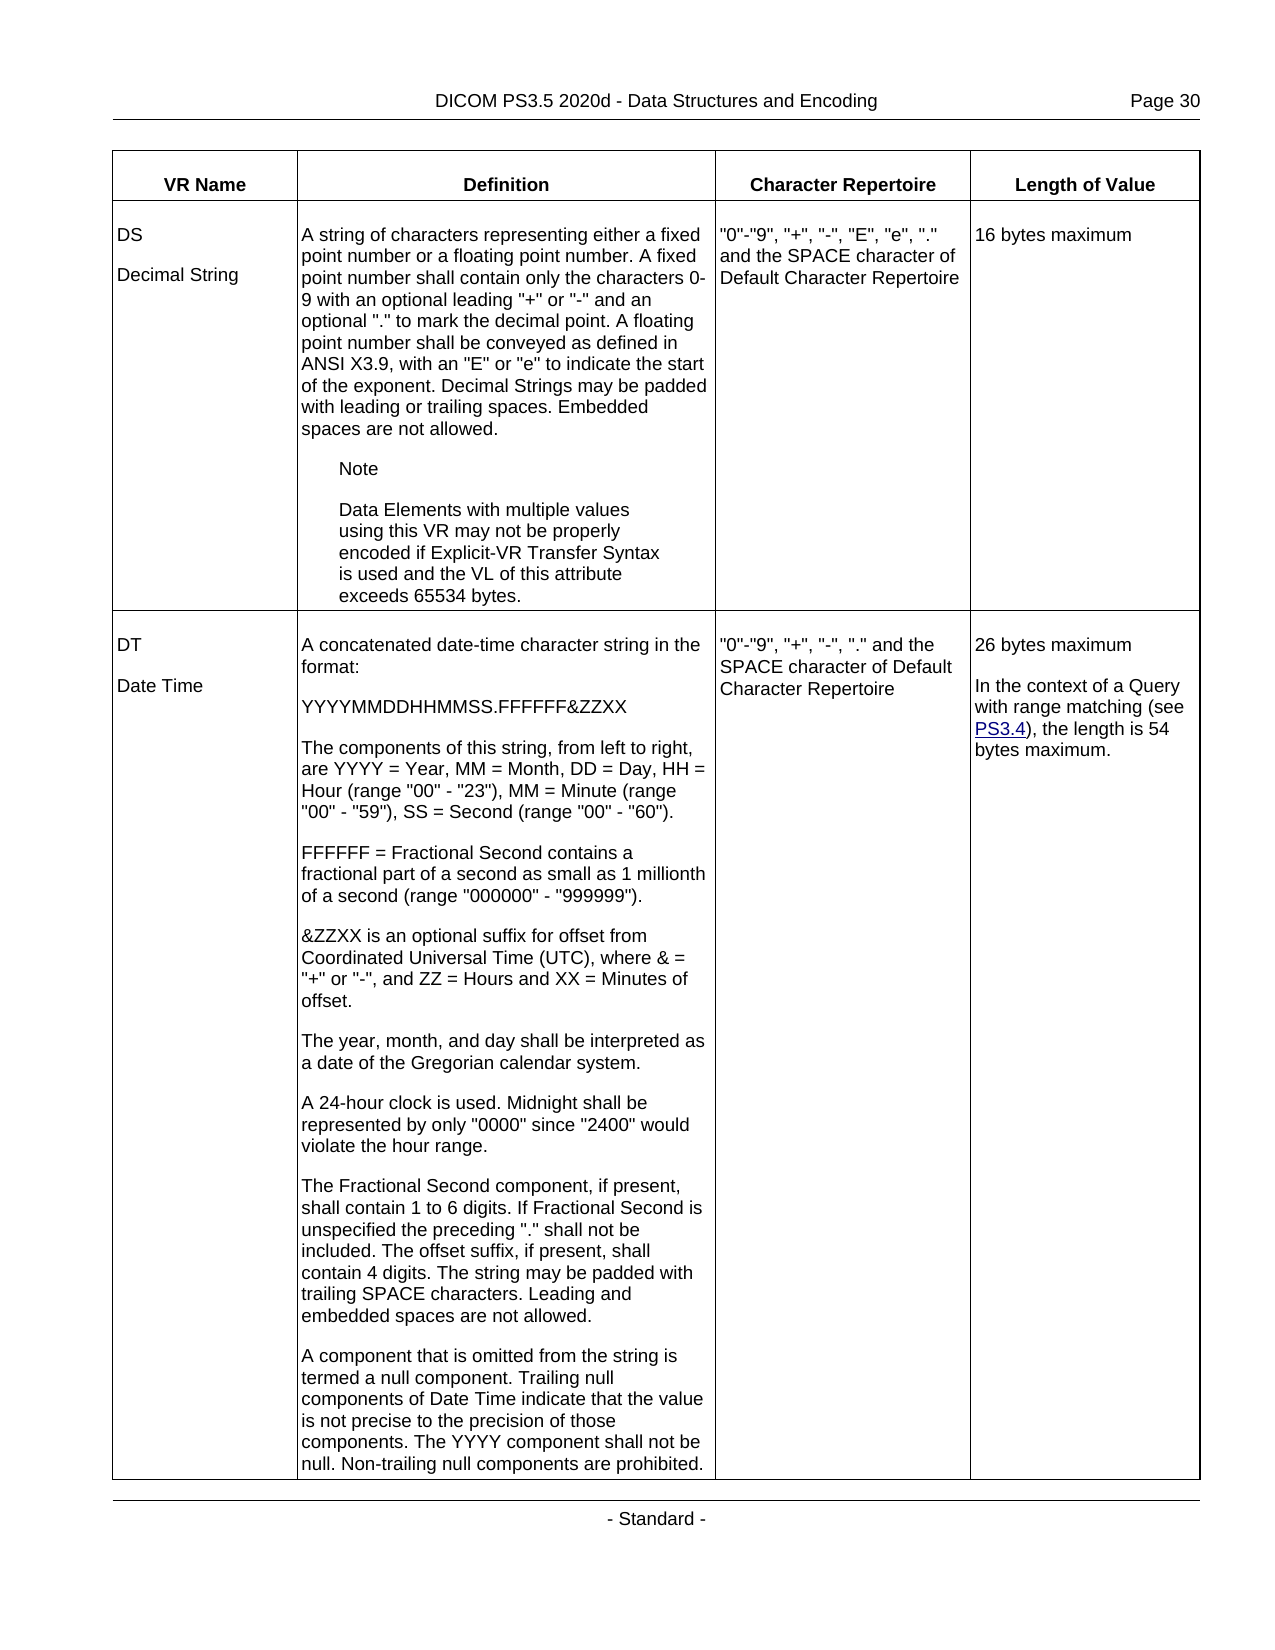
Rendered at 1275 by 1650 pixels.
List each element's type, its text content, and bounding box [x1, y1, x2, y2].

table_cell "0"-"9", "+", "-", "." and the SPACE character of Default Character Repertoire [716, 611, 970, 1478]
table_header VR Name [113, 151, 297, 200]
table_header Character Repertoire [716, 151, 970, 200]
table_cell "0"-"9", "+", "-", "E", "e", "." and the SPACE character of Default Character Repertoire [716, 201, 970, 610]
table_cell 16 bytes maximum [971, 201, 1199, 610]
table_cell DS Decimal String [113, 201, 297, 610]
table_cell A concatenated date-time character string in the format: YYYYMMDDHHMMSS.FFFFFF&ZZXX The components of this string, from left to right, are YYYY = Year, MM = Month, DD = Day, HH = Hour (range "00" - "23"), MM = Minute (range "00" - "59"), SS = Second (range "00" - "60"). FFFFFF = Fractional Second contains a fractional part of a second as small as 1 millionth of a second (range "000000" - "999999"). &ZZXX is an optional suffix for offset from Coordinated Universal Time (UTC), where & = "+" or "-", and ZZ = Hours and XX = Minutes of offset. The year, month, and day shall be interpreted as a date of the Gregorian calendar system. A 24-hour clock is used. Midnight shall be represented by only "0000" since "2400" would violate the hour range. The Fractional Second component, if present, shall contain 1 to 6 digits. If Fractional Second is unspecified the preceding "." shall not be included. The offset suffix, if present, shall contain 4 digits. The string may be padded with trailing SPACE characters. Leading and embedded spaces are not allowed. A component that is omitted from the string is termed a null component. Trailing null components of Date Time indicate that the value is not precise to the precision of those components. The YYYY component shall not be null. Non-trailing null components are prohibited. [298, 611, 715, 1478]
table_cell 26 bytes maximum In the context of a Query with range matching (see PS3.4), the length is 54 bytes maximum. [971, 611, 1199, 1478]
table_header Definition [298, 151, 715, 200]
table_cell DT Date Time [113, 611, 297, 1478]
table_header Length of Value [971, 151, 1199, 200]
table_cell A string of characters representing either a fixed point number or a floating point number. A fixed point number shall contain only the characters 0-9 with an optional leading "+" or "-" and an optional "." to mark the decimal point. A floating point number shall be conveyed as defined in ANSI X3.9, with an "E" or "e" to indicate the start of the exponent. Decimal Strings may be padded with leading or trailing spaces. Embedded spaces are not allowed. Note Data Elements with multiple values using this VR may not be properly encoded if Explicit-VR Transfer Syntax is used and the VL of this attribute exceeds 65534 bytes. [298, 201, 715, 610]
